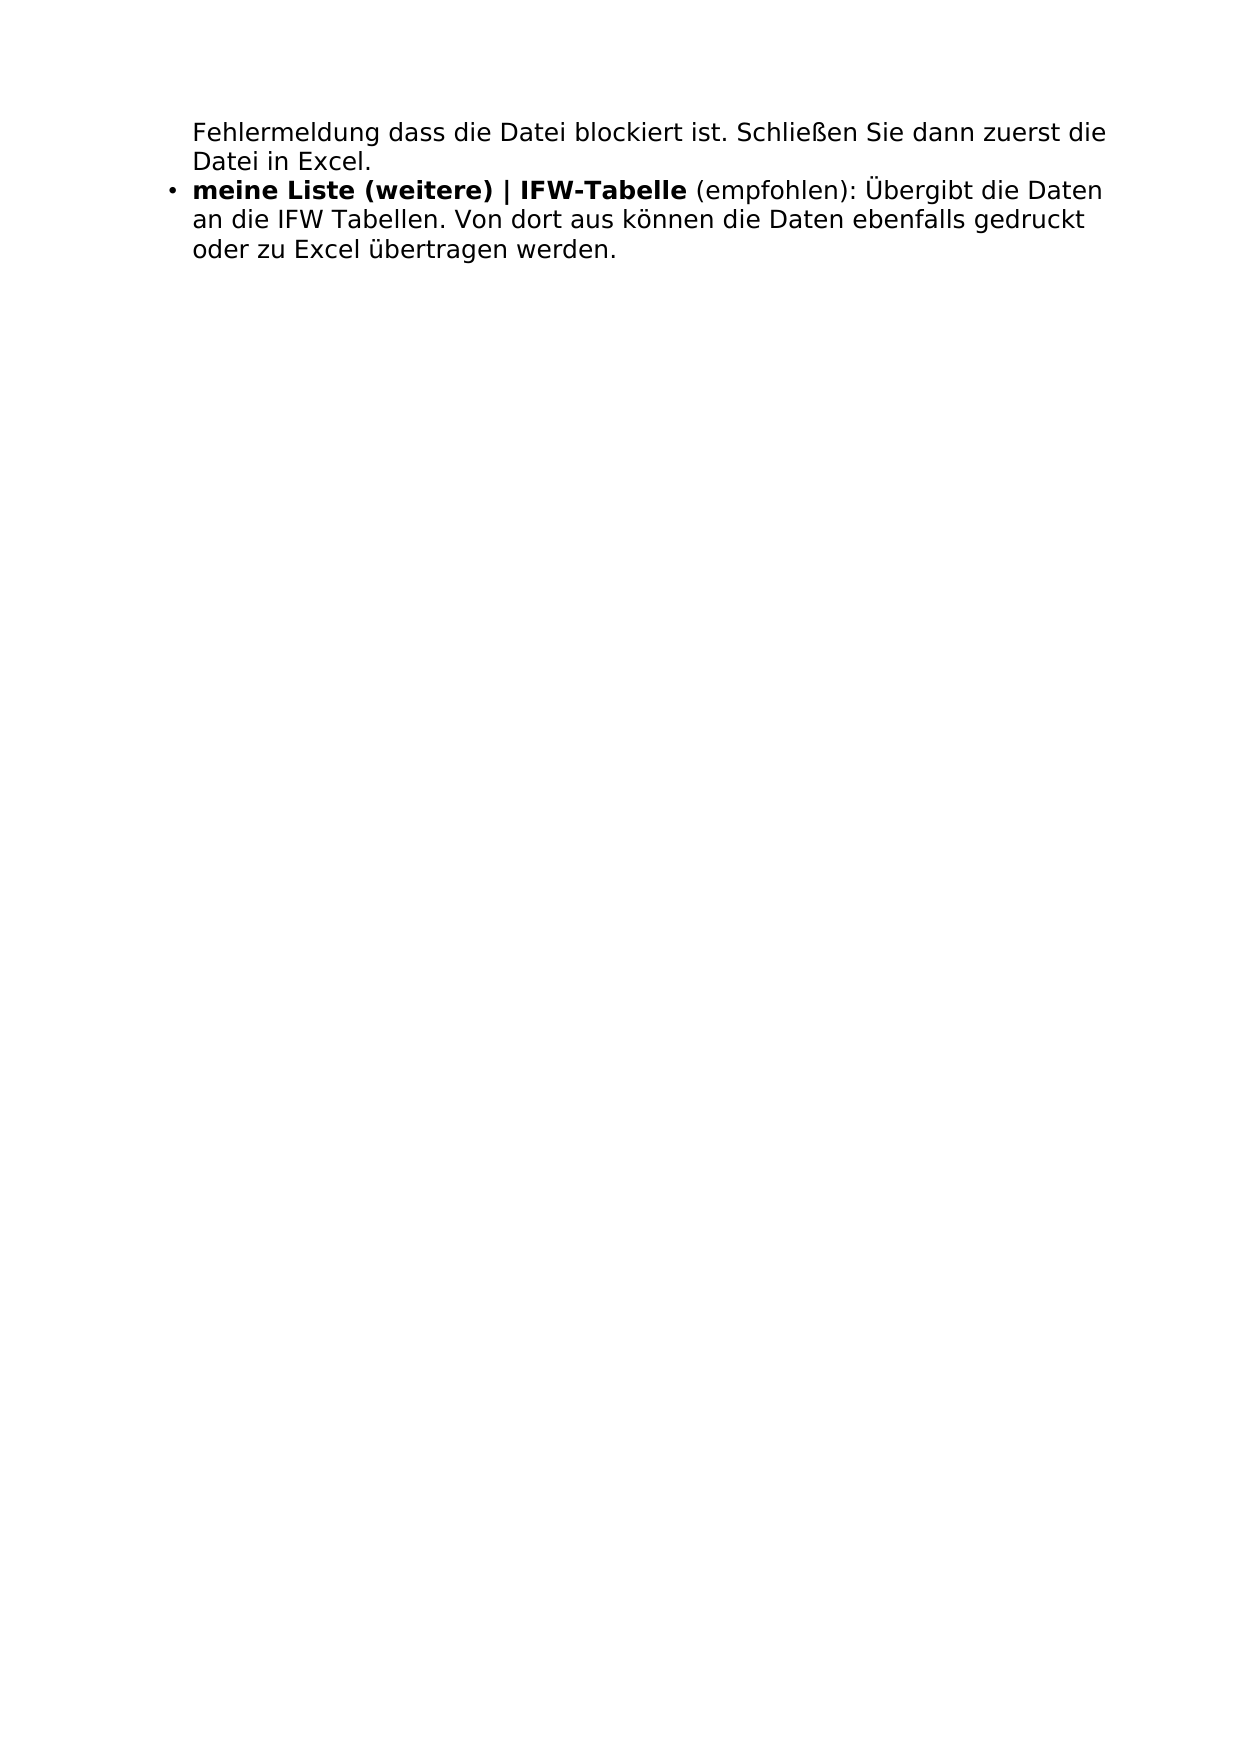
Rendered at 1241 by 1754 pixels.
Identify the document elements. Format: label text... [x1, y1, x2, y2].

list meine Liste (weitere) | IFW-Tabelle (empfohlen): Übergibt die Daten an die IFW Tabellen. Von dort aus können die Daten ebenfalls gedruckt oder zu Excel übertragen werden. [177, 176, 1122, 264]
list Fehlermeldung dass die Datei blockiert ist. Schließen Sie dann zuerst die Datei in Excel. [177, 118, 1122, 176]
